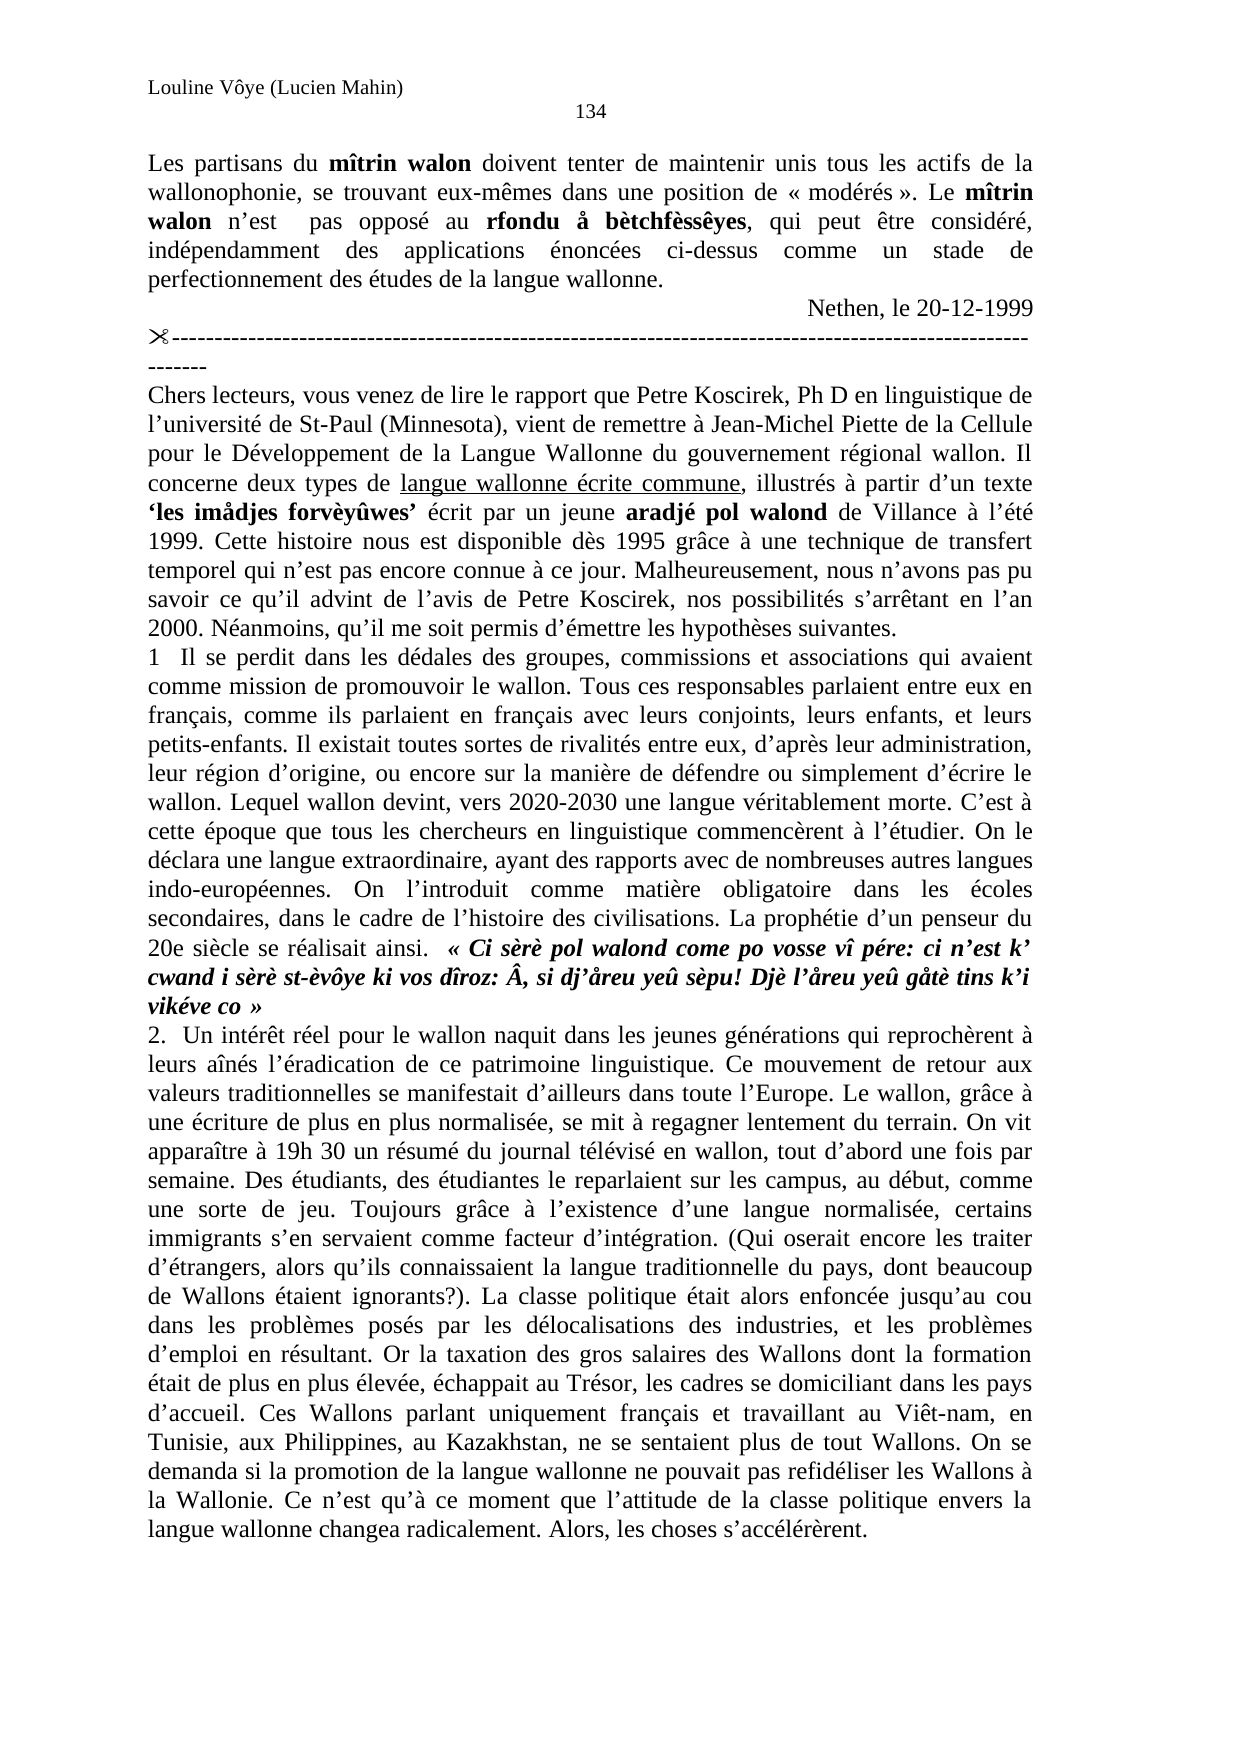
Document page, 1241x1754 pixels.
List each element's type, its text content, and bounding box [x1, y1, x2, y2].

text 2. Un intérêt réel pour le wallon naquit dans les jeunes générations qui reprochèrent à leurs aînés l’éradication de ce patrimoine linguistique. Ce mouvement de retour aux valeurs traditionnelles se manifestait d’ailleurs dans toute l’Europe. Le wallon, grâce à une écriture de plus en plus normalisée, se mit à regagner lentement du terrain. On vit apparaître à 19h 30 un résumé du journal télévisé en wallon, tout d’abord une fois par semaine. Des étudiants, des étudiantes le reparlaient sur les campus, au début, comme une sorte de jeu. Toujours grâce à l’existence d’une langue normalisée, certains immigrants s’en servaient comme facteur d’intégration. (Qui oserait encore les traiter d’étrangers, alors qu’ils connaissaient la langue traditionnelle du pays, dont beaucoup de Wallons étaient ignorants?). La classe politique était alors enfoncée jusqu’au cou dans les problèmes posés par les délocalisations des industries, et les problèmes d’emploi en résultant. Or la taxation des gros salaires des Wallons dont la formation était de plus en plus élevée, échappait au Trésor, les cadres se domiciliant dans les pays d’accueil. Ces Wallons parlant uniquement français et travaillant au Viêt-nam, en Tunisie, aux Philippines, au Kazakhstan, ne se sentaient plus de tout Wallons. On se demanda si la promotion de la langue wallonne ne pouvait pas refidéliser les Wallons à la Wallonie. Ce n’est qu’à ce moment que l’attitude de la classe politique envers la langue wallonne changea radicalement. Alors, les choses s’accélérèrent. [148, 1019, 1033, 1543]
text Chers lecteurs, vous venez de lire le rapport que Petre Koscirek, Ph D en linguistique de l’université de St-Paul (Minnesota), vient de remettre à Jean-Michel Piette de la Cellule pour le Développement de la Langue Wallonne du gouvernement régional wallon. Il concerne deux types de langue wallonne écrite commune, illustrés à partir d’un texte ‘les imådjes forvèyûwes’ écrit par un jeune aradjé pol walond de Villance à l’été 1999. Cette histoire nous est disponible dès 1995 grâce à une technique de transfert temporel qui n’est pas encore connue à ce jour. Malheureusement, nous n’avons pas pu savoir ce qu’il advint de l’avis de Petre Koscirek, nos possibilités s’arrêtant en l’an 2000. Néanmoins, qu’il me soit permis d’émettre les hypothèses suivantes. [148, 380, 1033, 642]
text Nethen, le 20-12-1999 [148, 293, 1033, 322]
text 1 Il se perdit dans les dédales des groupes, commissions et associations qui avaient comme mission de promouvoir le wallon. Tous ces responsables parlaient entre eux en français, comme ils parlaient en français avec leurs conjoints, leurs enfants, et leurs petits-enfants. Il existait toutes sortes de rivalités entre eux, d’après leur administration, leur région d’origine, ou encore sur la manière de défendre ou simplement d’écrire le wallon. Lequel wallon devint, vers 2020-2030 une langue véritablement morte. C’est à cette époque que tous les chercheurs en linguistique commencèrent à l’étudier. On le déclara une langue extraordinaire, ayant des rapports avec de nombreuses autres langues indo-européennes. On l’introduit comme matière obligatoire dans les écoles secondaires, dans le cadre de l’histoire des civilisations. La prophétie d’un penseur du 20e siècle se réalisait ainsi. « Ci sèrè pol walond come po vosse vî pére: ci n’est k’ cwand i sèrè st-èvôye ki vos dîroz: Â, si dj’åreu yeû sèpu! Djè l’åreu yeû gåtè tins k’i vikéve co » [148, 642, 1033, 1019]
text Les partisans du mîtrin walon doivent tenter de maintenir unis tous les actifs de la wallonophonie, se trouvant eux-mêmes dans une position de « modérés ». Le mîtrin walon n’est pas opposé au rfondu å bètchfèssêyes, qui peut être considéré, indépendamment des applications énoncées ci-dessus comme un stade de perfectionnement des études de la langue wallonne. [148, 148, 1033, 293]
text ------------------------------------------------------------------------------------------------------------ [148, 322, 1033, 380]
